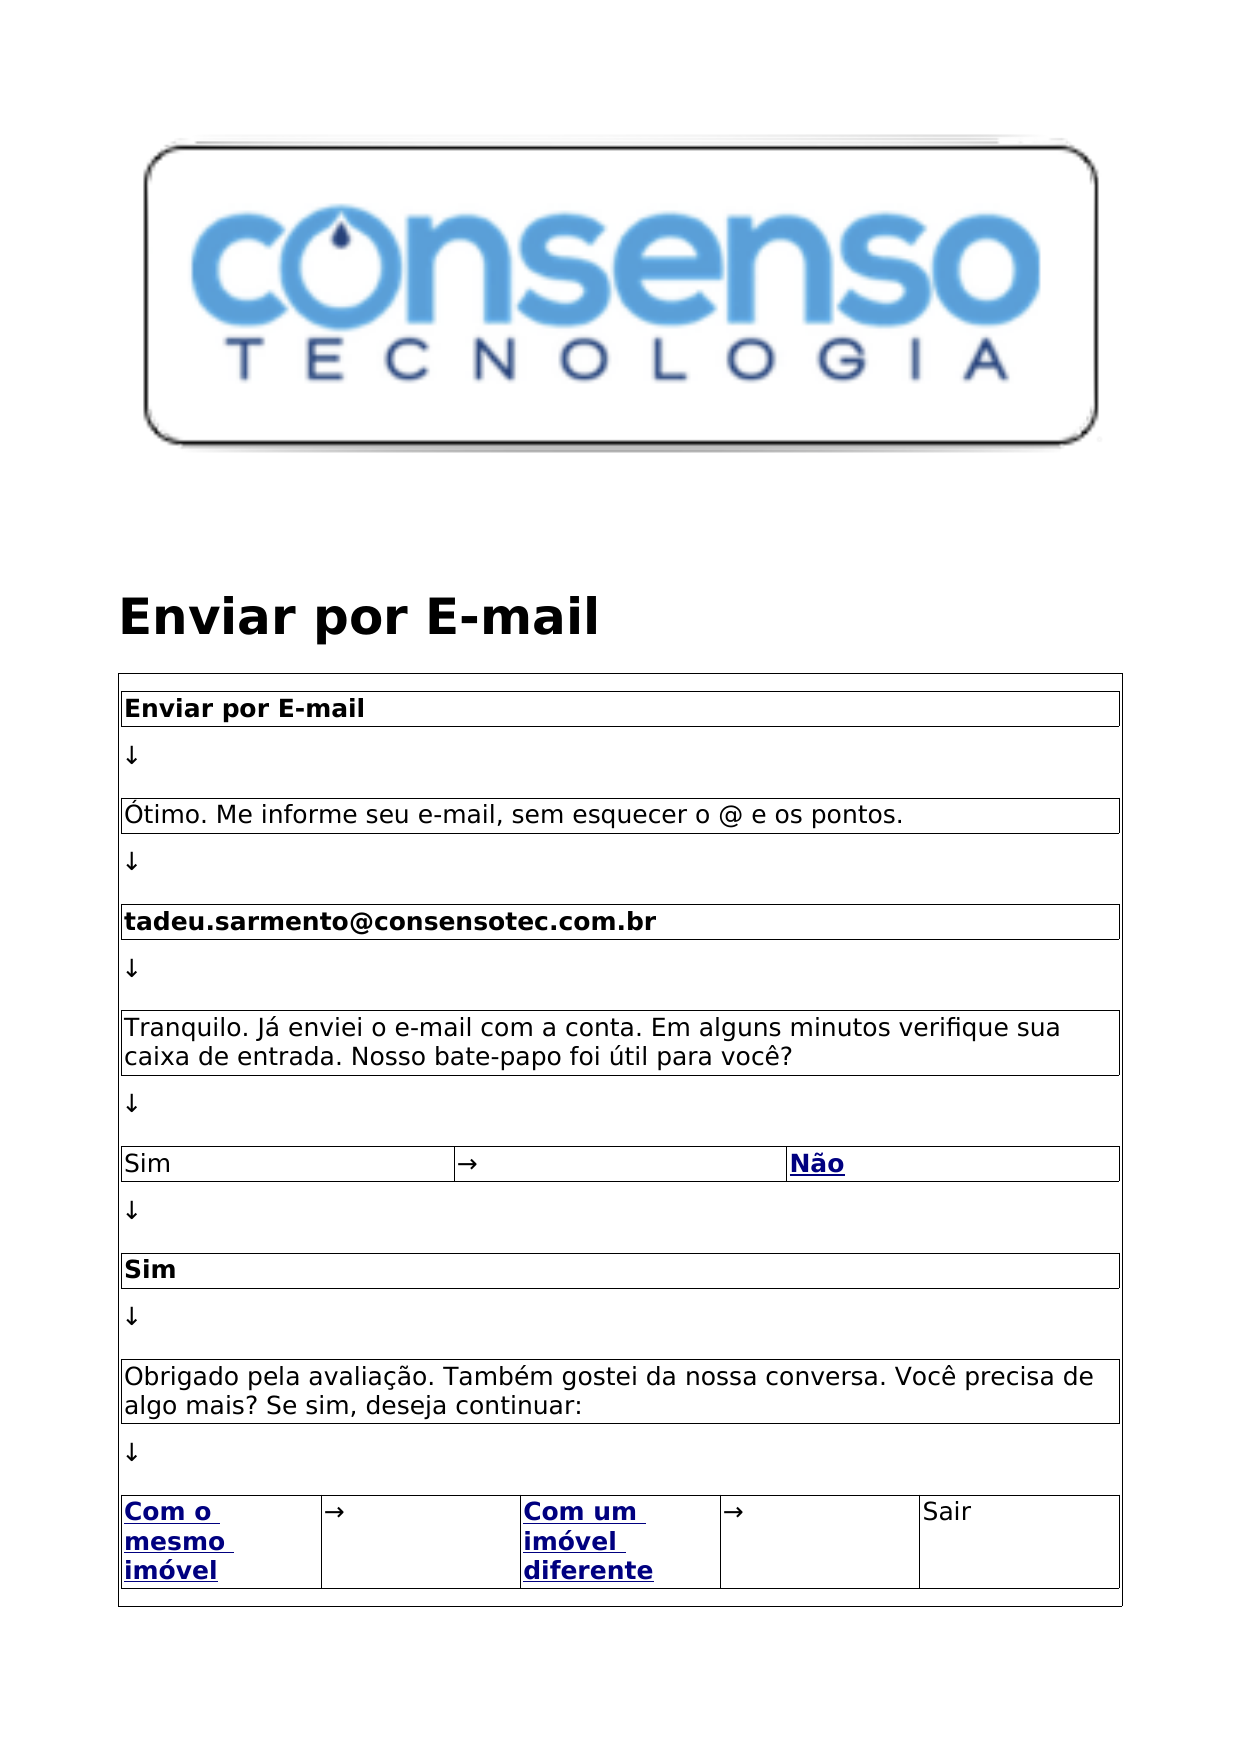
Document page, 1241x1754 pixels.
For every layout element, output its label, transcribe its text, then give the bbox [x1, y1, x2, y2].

table_header → [721, 1496, 919, 1588]
table_header Tranquilo. Já enviei o e-mail com a conta. Em alguns minutos verifique sua caixa de entrada. Nosso bate-papo foi útil para você? [122, 1011, 1119, 1075]
table_header → [455, 1147, 786, 1181]
table_header Obrigado pela avaliação. Também gostei da nossa conversa. Você precisa de algo mais? Se sim, deseja continuar: [122, 1360, 1119, 1423]
table_header ↓ ↓ ↓ ↓ ↓ ↓ ↓ [119, 674, 1122, 1606]
table_header Sim [122, 1147, 454, 1181]
table_header Não [787, 1147, 1119, 1181]
table_header tadeu.sarmento@consensotec.com.br [122, 905, 1119, 939]
table_header Com um imóvel diferente [521, 1496, 720, 1588]
table_header → [322, 1496, 520, 1588]
table_header Sair [920, 1496, 1119, 1588]
table_header Sim [122, 1254, 1119, 1288]
table_header Enviar por E-mail [122, 692, 1119, 726]
subtitle Enviar por E-mail [118, 588, 1122, 646]
table_header Ótimo. Me informe seu e-mail, sem esquecer o @ e os pontos. [122, 799, 1119, 833]
picture [118, 130, 1123, 480]
table_header Com o mesmo imóvel [122, 1496, 321, 1588]
